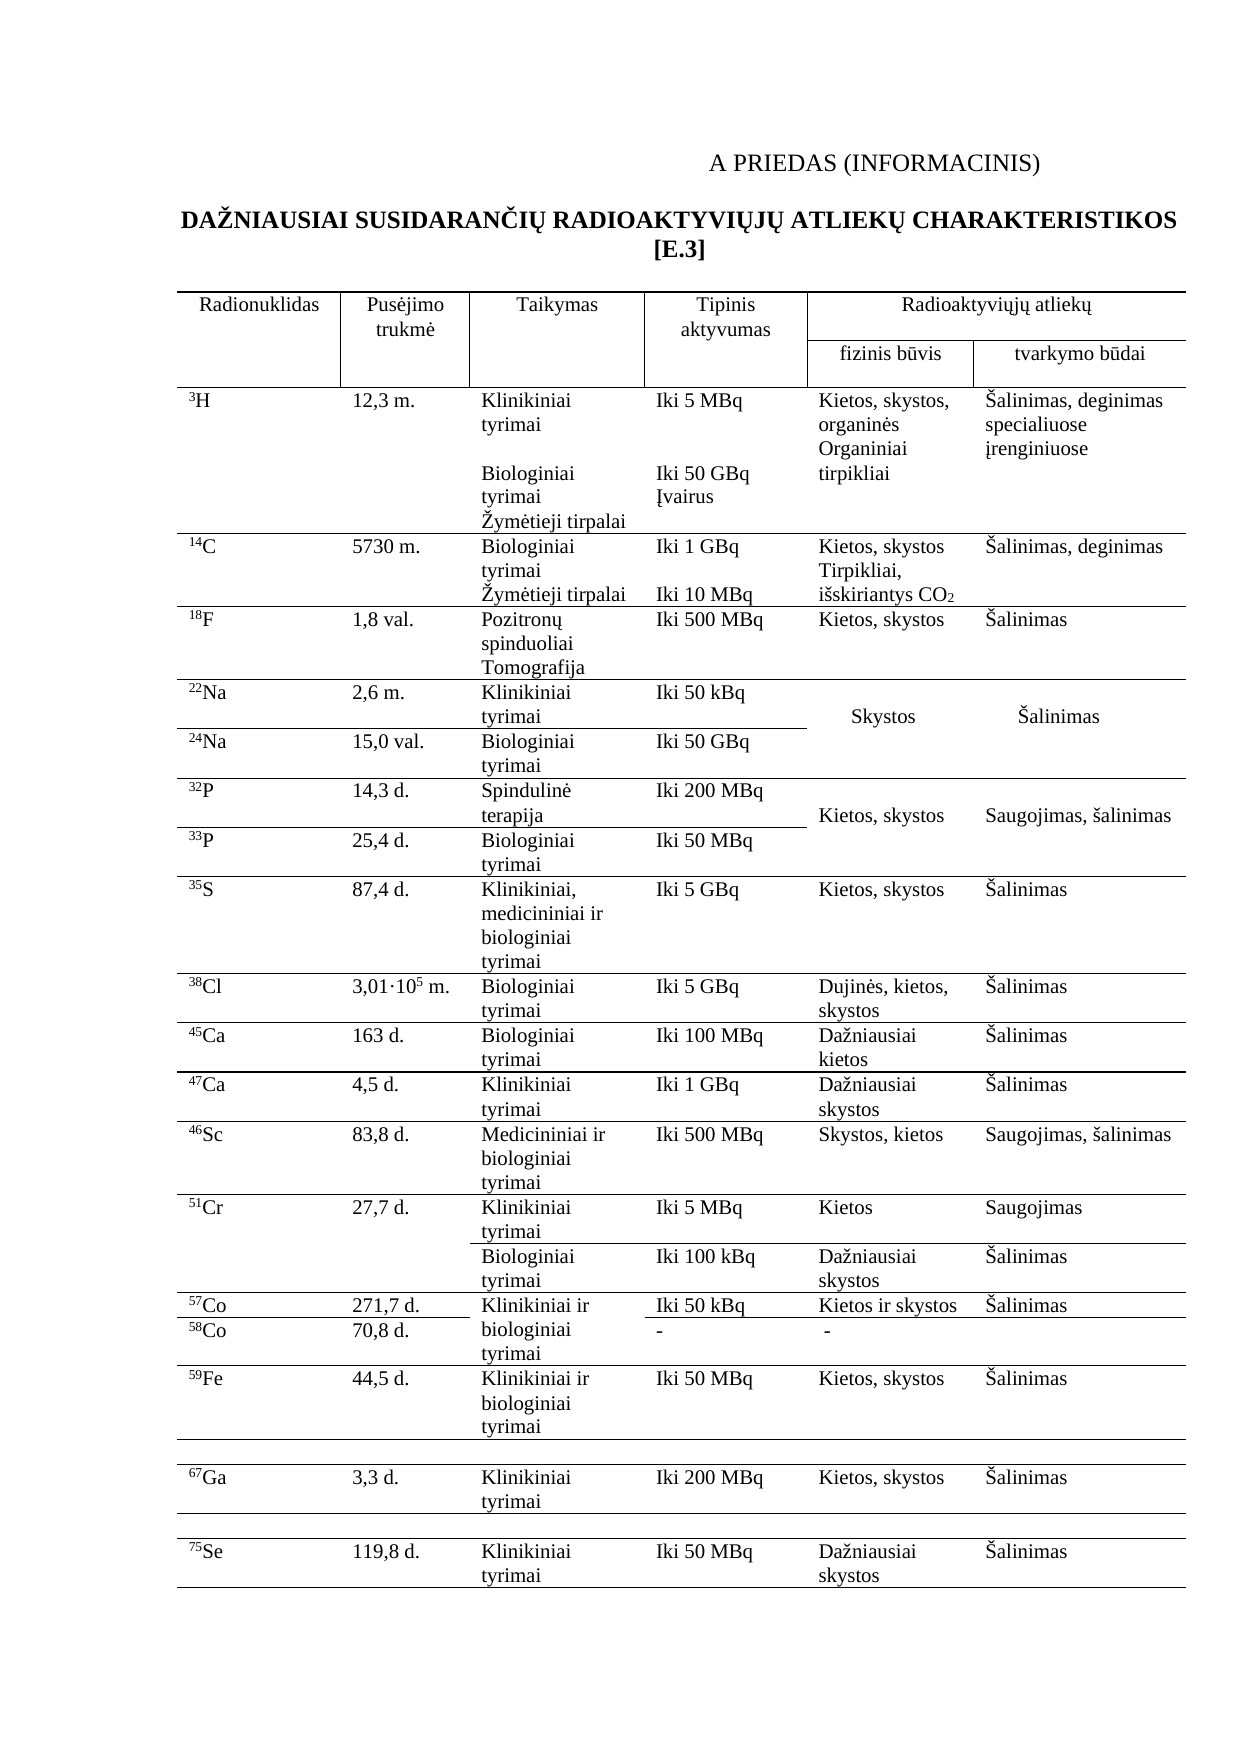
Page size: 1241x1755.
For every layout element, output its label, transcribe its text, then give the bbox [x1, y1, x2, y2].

table_cell Medicininiai ir biologiniai tyrimai [470, 1122, 644, 1194]
table_cell 25,4 d. [341, 828, 470, 876]
table_cell 18F [177, 607, 341, 679]
table_cell Iki 1 GBq [645, 1073, 807, 1121]
table_cell 35S [177, 877, 341, 973]
table_cell Kietos, skystos [807, 779, 974, 876]
table_cell 57Co [177, 1293, 341, 1317]
table_cell Šalinimas, deginimas specialiuose įrenginiuose [974, 388, 1186, 533]
table_cell Klinikiniai ir biologiniai tyrimai [470, 1293, 644, 1365]
table_cell Iki 200 MBq [645, 779, 807, 827]
table_cell 47Ca [177, 1073, 341, 1121]
table_cell Šalinimas [974, 1465, 1186, 1513]
table_cell [341, 1514, 470, 1538]
text DAŽNIAUSIAI SUSIDARANČIŲ RADIOAKTYVIŲJŲ ATLIEKŲ CHARAKTERISTIKOS [E.3] [177, 205, 1181, 263]
table_cell 51Cr [177, 1195, 341, 1292]
table_cell - [807, 1318, 974, 1365]
table_cell 12,3 m. [341, 388, 470, 533]
table_cell Iki 100 kBq [645, 1244, 807, 1292]
table_cell Iki 500 MBq [645, 1122, 807, 1194]
table_cell 44,5 d. [341, 1366, 470, 1438]
table_cell Iki 5 GBq [645, 877, 807, 973]
table_cell 75Se [177, 1539, 341, 1587]
table_cell Klinikiniai tyrimai [470, 1195, 644, 1243]
table_cell 46Sc [177, 1122, 341, 1194]
text A PRIEDAS (informacinis) [177, 148, 1181, 176]
table_cell Kietos, skystos [807, 1465, 974, 1513]
table_cell [974, 1514, 1186, 1538]
table_cell Iki 50 MBq [645, 1539, 807, 1587]
table_cell [470, 1440, 644, 1464]
table_cell Šalinimas, deginimas [974, 534, 1186, 606]
table_cell [177, 1514, 341, 1538]
table_cell Biologiniai tyrimai [470, 729, 644, 777]
table_cell Kietos, skystos [807, 1366, 974, 1438]
table_cell Biologiniai tyrimai [470, 974, 644, 1022]
table_cell [974, 1440, 1186, 1464]
table_cell Šalinimas [974, 974, 1186, 1022]
table_cell tvarkymo būdai [974, 341, 1186, 387]
table_cell Šalinimas [974, 1366, 1186, 1438]
table_cell - [645, 1318, 807, 1365]
table_cell 2,6 m. [341, 680, 470, 728]
table_cell 67Ga [177, 1465, 341, 1513]
table_cell Šalinimas [974, 1023, 1186, 1071]
table_cell Šalinimas [974, 1293, 1186, 1317]
table_cell [807, 1440, 974, 1464]
table_cell [807, 1514, 974, 1538]
table_header Radionuklidas [177, 293, 340, 387]
table_cell Iki 5 MBq [645, 1195, 807, 1243]
table_cell 14C [177, 534, 341, 606]
table_cell [974, 1318, 1186, 1365]
table_cell 3,3 d. [341, 1465, 470, 1513]
table_cell 119,8 d. [341, 1539, 470, 1587]
table_cell Šalinimas [974, 607, 1186, 679]
table_cell Iki 5 GBq [645, 974, 807, 1022]
table_cell 38Cl [177, 974, 341, 1022]
table_cell 70,8 d. [341, 1318, 470, 1365]
table_cell Biologiniai tyrimai [470, 1244, 644, 1292]
table_cell 3,01·105 m. [341, 974, 470, 1022]
table_cell Skystos [807, 680, 974, 777]
table_cell 33P [177, 828, 341, 876]
table_cell Kietos, skystos [807, 877, 974, 973]
table_cell 14,3 d. [341, 779, 470, 827]
table_cell 59Fe [177, 1366, 341, 1438]
table_cell Šalinimas [974, 1244, 1186, 1292]
table_cell [177, 1440, 341, 1464]
table_cell Biologiniai tyrimai [470, 828, 644, 876]
table_cell Dažniausiai kietos [807, 1023, 974, 1071]
table_cell Klinikiniai ir biologiniai tyrimai [470, 1366, 644, 1438]
table_cell Dujinės, kietos, skystos [807, 974, 974, 1022]
table_cell Iki 50 MBq [645, 1366, 807, 1438]
table_cell Saugojimas [974, 1195, 1186, 1243]
table_cell [645, 1514, 807, 1538]
table_cell [341, 1440, 470, 1464]
table_cell Iki 100 MBq [645, 1023, 807, 1071]
table_cell Iki 50 MBq [645, 828, 807, 876]
table_cell Šalinimas [974, 1073, 1186, 1121]
table_cell 15,0 val. [341, 729, 470, 777]
table_cell 58Co [177, 1318, 341, 1365]
table_cell Iki 1 GBq Iki 10 MBq [645, 534, 807, 606]
table_cell Dažniausiai skystos [807, 1073, 974, 1121]
table_cell Iki 500 MBq [645, 607, 807, 679]
table_cell Klinikiniai tyrimai Biologiniai tyrimai Žymėtieji tirpalai [470, 388, 644, 533]
table_cell 3H [177, 388, 341, 533]
table_header Pusėjimo trukmė [341, 293, 469, 387]
table_cell Iki 50 GBq [645, 729, 807, 777]
table_cell Pozitronų spinduoliai Tomografija [470, 607, 644, 679]
table_header Radioaktyviųjų atliekų [808, 293, 1186, 340]
table_cell 4,5 d. [341, 1073, 470, 1121]
table_cell Kietos [807, 1195, 974, 1243]
table_cell 83,8 d. [341, 1122, 470, 1194]
table_cell Klinikiniai tyrimai [470, 1073, 644, 1121]
table_cell 87,4 d. [341, 877, 470, 973]
table_cell Saugojimas, šalinimas [974, 1122, 1186, 1194]
table_cell Dažniausiai skystos [807, 1244, 974, 1292]
table_cell Klinikiniai tyrimai [470, 680, 644, 728]
table_cell Spindulinė terapija [470, 779, 644, 827]
table_header Taikymas [470, 293, 644, 387]
table_cell Dažniausiai skystos [807, 1539, 974, 1587]
table_cell 163 d. [341, 1023, 470, 1071]
table_cell Iki 200 MBq [645, 1465, 807, 1513]
table_cell Kietos, skystos, organinės Organiniai tirpikliai [807, 388, 974, 533]
table_header Tipinis aktyvumas [645, 293, 807, 387]
table_cell Iki 50 kBq [645, 1293, 807, 1317]
table_cell 27,7 d. [341, 1195, 470, 1292]
table_cell Iki 5 MBq Iki 50 GBq Įvairus [645, 388, 807, 533]
table_cell Kietos, skystos Tirpikliai, išskiriantys CO2 [807, 534, 974, 606]
table_cell Skystos, kietos [807, 1122, 974, 1194]
table_cell Iki 50 kBq [645, 680, 807, 728]
table_cell fizinis būvis [808, 341, 973, 387]
table_cell 22Na [177, 680, 341, 728]
table_cell [645, 1440, 807, 1464]
table_cell 271,7 d. [341, 1293, 470, 1317]
table_cell 32P [177, 779, 341, 827]
table_cell [470, 1514, 644, 1538]
table_cell Šalinimas [974, 877, 1186, 973]
table_cell Saugojimas, šalinimas [974, 779, 1186, 876]
table_cell Klinikiniai tyrimai [470, 1539, 644, 1587]
table_cell Klinikiniai tyrimai [470, 1465, 644, 1513]
table_cell Šalinimas [974, 1539, 1186, 1587]
table_cell Kietos ir skystos [807, 1293, 974, 1317]
table_cell Biologiniai tyrimai [470, 1023, 644, 1071]
table_cell Kietos, skystos [807, 607, 974, 679]
table_cell Šalinimas [974, 680, 1186, 777]
table_cell 5730 m. [341, 534, 470, 606]
table_cell Klinikiniai, medicininiai ir biologiniai tyrimai [470, 877, 644, 973]
table_cell Biologiniai tyrimai Žymėtieji tirpalai [470, 534, 644, 606]
table_cell 24Na [177, 729, 341, 777]
table_cell 45Ca [177, 1023, 341, 1071]
table_cell 1,8 val. [341, 607, 470, 679]
